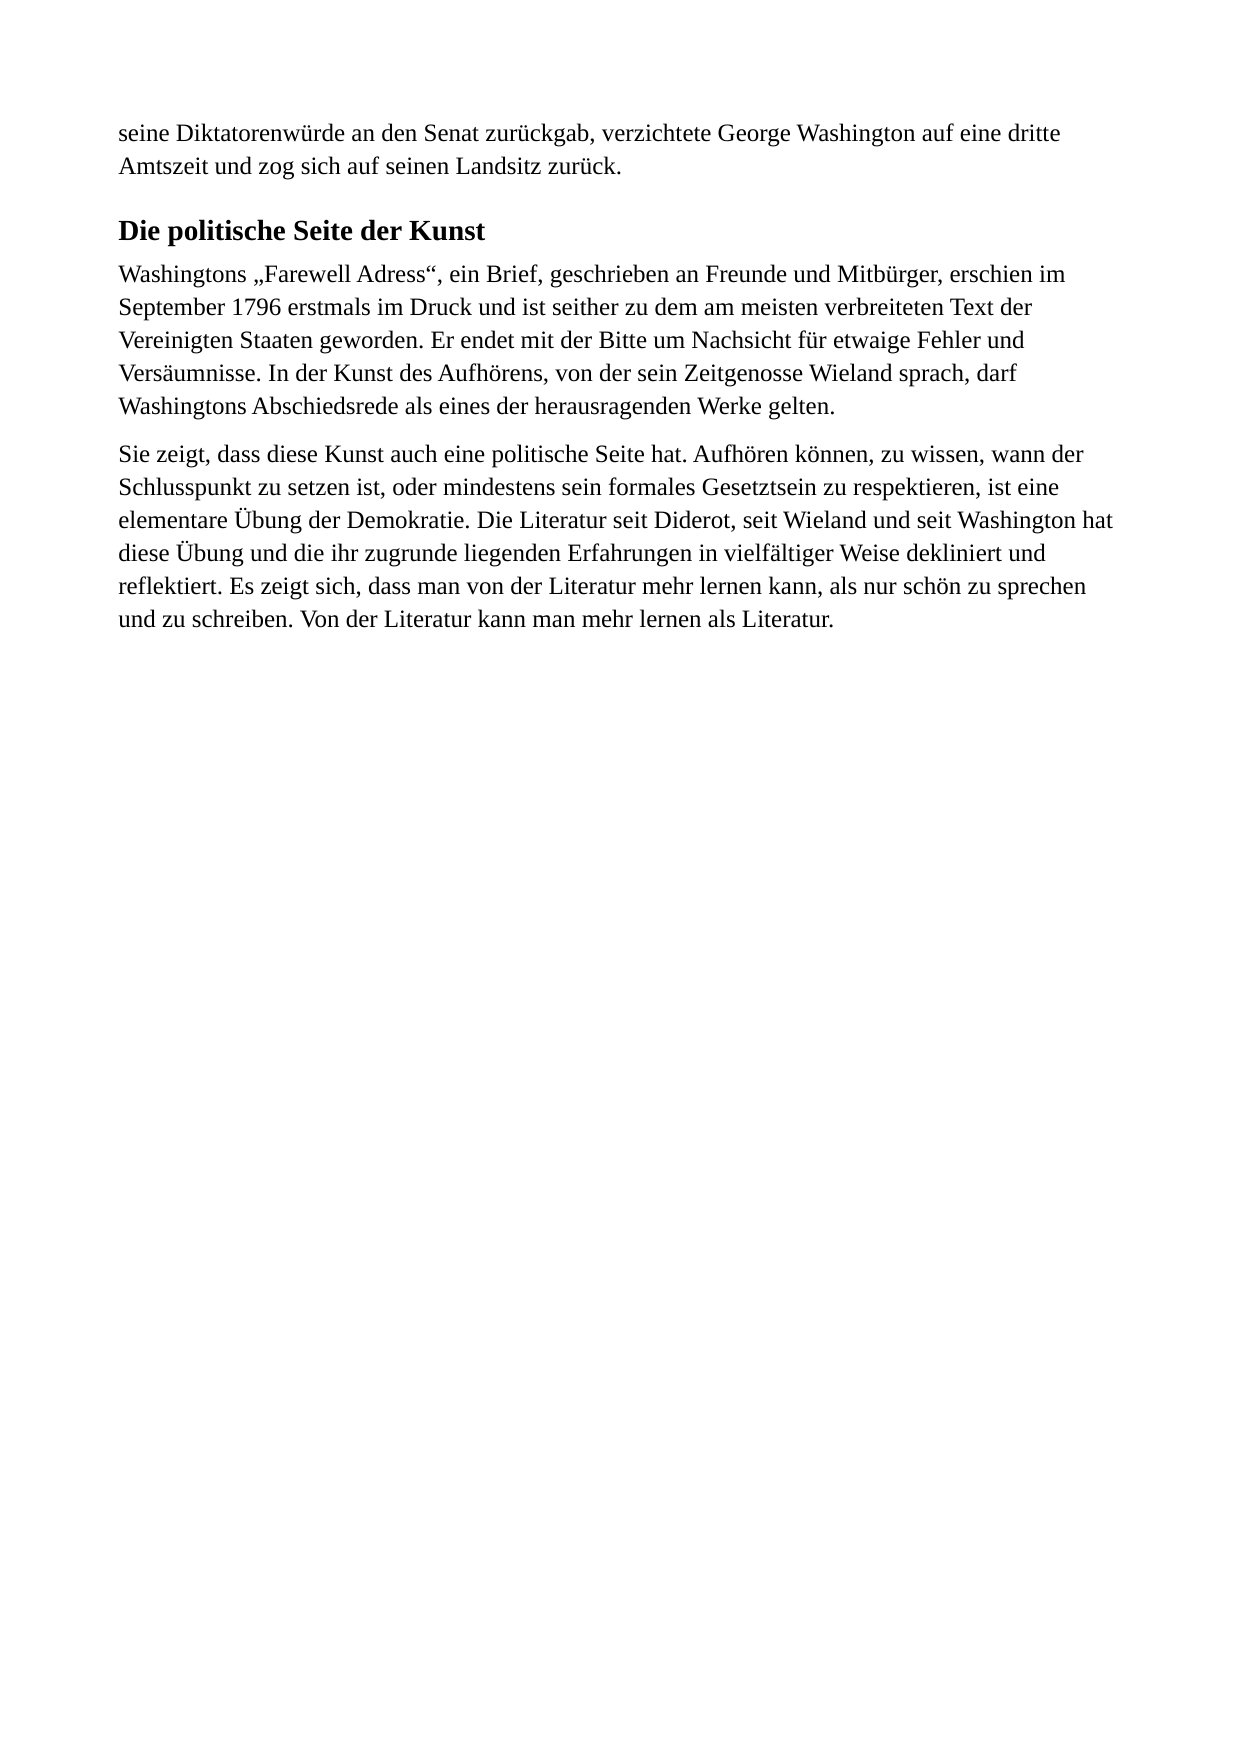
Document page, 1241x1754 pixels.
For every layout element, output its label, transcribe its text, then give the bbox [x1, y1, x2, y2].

subtitle Die politische Seite der Kunst [118, 213, 1122, 247]
text Sie zeigt, dass diese Kunst auch eine politische Seite hat. Aufhören können, zu wissen, wann der Schlusspunkt zu setzen ist, oder mindestens sein formales Gesetztsein zu respektieren, ist eine elementare Übung der Demokratie. Die Literatur seit Diderot, seit Wieland und seit Washington hat diese Übung und die ihr zugrunde liegenden Erfahrungen in vielfältiger Weise dekliniert und reflektiert. Es zeigt sich, dass man von der Literatur mehr lernen kann, als nur schön zu sprechen und zu schreiben. Von der Literatur kann man mehr lernen als Literatur. [118, 439, 1122, 633]
text Washingtons „Farewell Adress“, ein Brief, geschrieben an Freunde und Mitbürger, erschien im September 1796 erstmals im Druck und ist seither zu dem am meisten verbreiteten Text der Vereinigten Staaten geworden. Er endet mit der Bitte um Nachsicht für etwaige Fehler und Versäumnisse. In der Kunst des Aufhörens, von der sein Zeitgenosse Wieland sprach, darf Washingtons Abschiedsrede als eines der herausragenden Werke gelten. [118, 259, 1122, 420]
text seine Diktatorenwürde an den Senat zurückgab, verzichtete George Washington auf eine dritte Amtszeit und zog sich auf seinen Landsitz zurück. [118, 118, 1122, 180]
